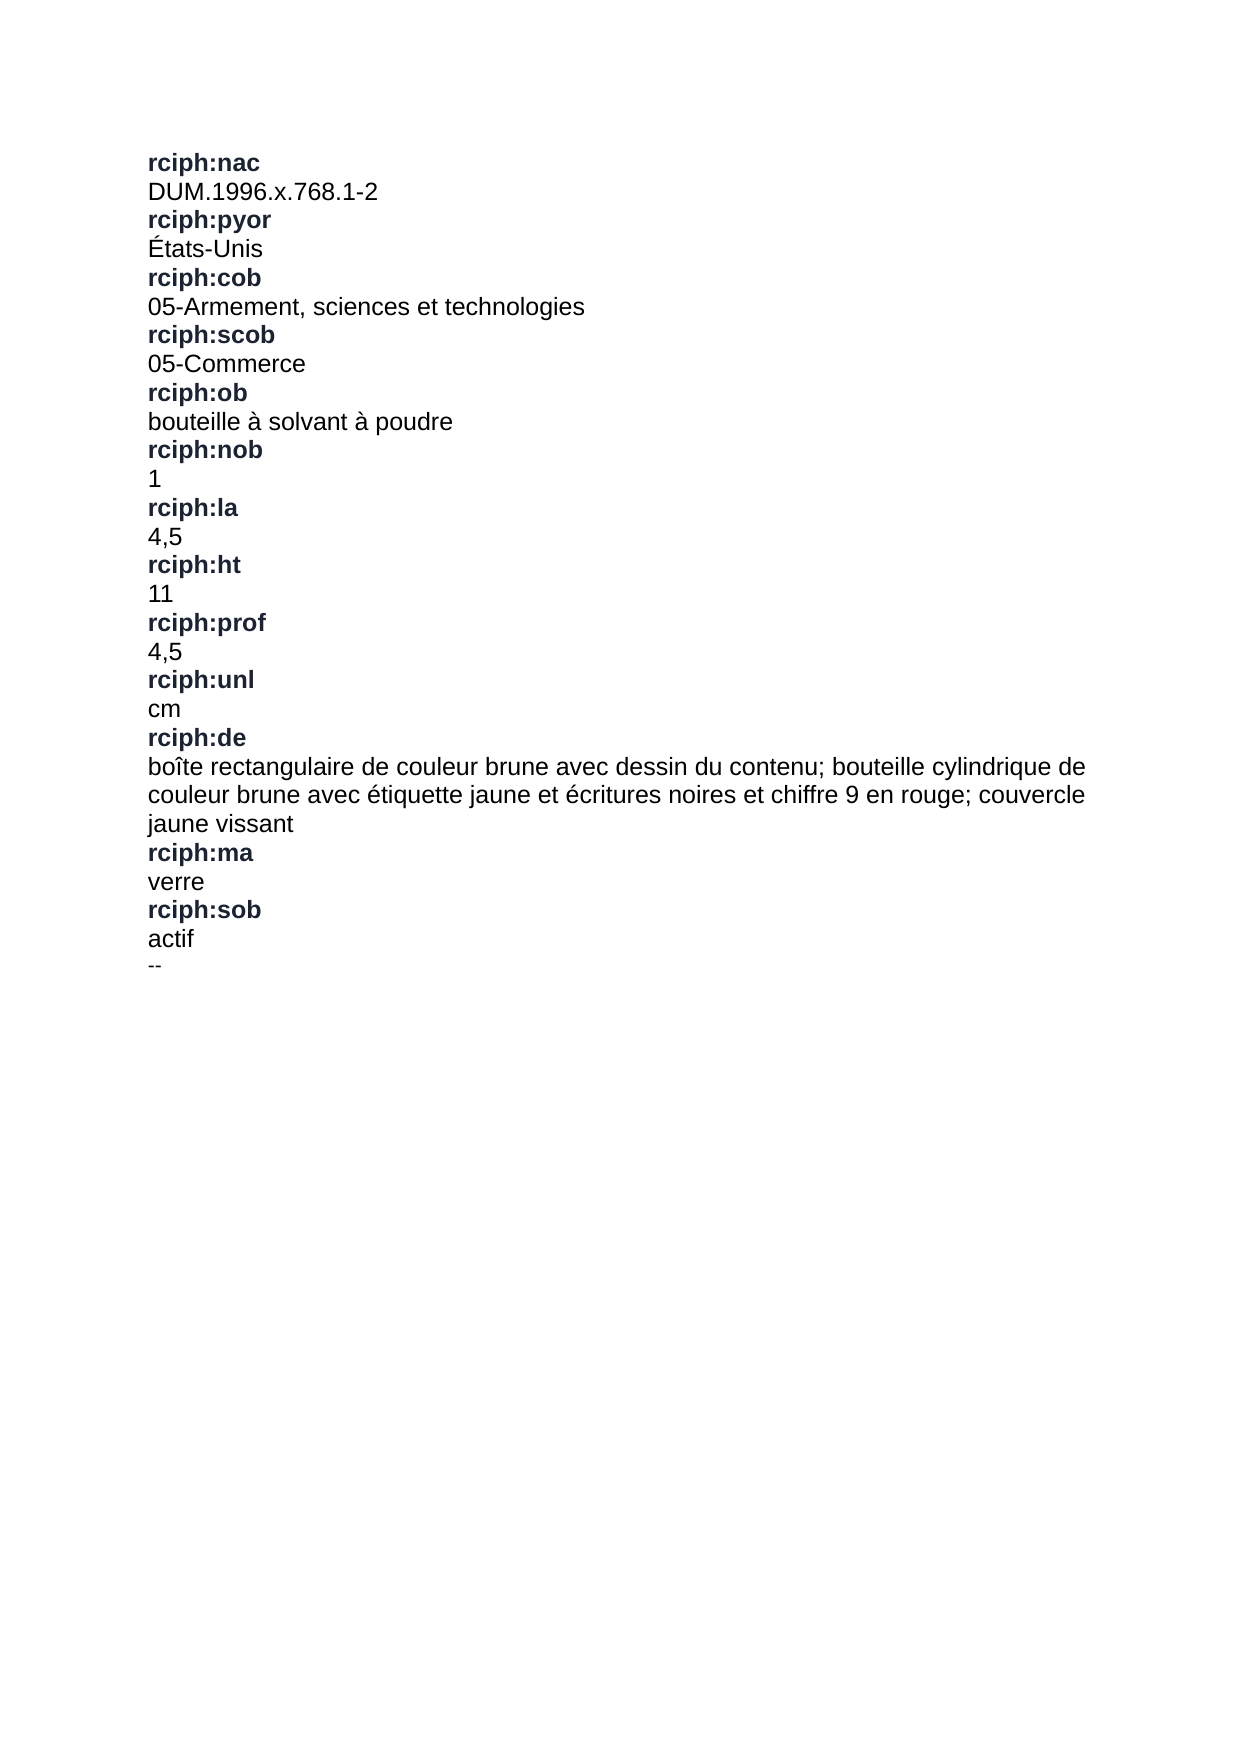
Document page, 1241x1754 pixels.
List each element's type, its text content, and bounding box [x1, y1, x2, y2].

text 4,5 [148, 521, 1092, 550]
text 05-Commerce [148, 349, 1092, 378]
text rciph:de [148, 723, 1092, 751]
text 4,5 [148, 636, 1092, 665]
text rciph:unl [148, 665, 1092, 694]
text rciph:scob [148, 320, 1092, 349]
text bouteille à solvant à poudre [148, 406, 1092, 435]
text verre [148, 866, 1092, 895]
text 11 [148, 579, 1092, 608]
text rciph:pyor [148, 205, 1092, 234]
text rciph:ma [148, 838, 1092, 866]
text rciph:ht [148, 550, 1092, 579]
text actif [148, 924, 1092, 953]
text rciph:sob [148, 895, 1092, 924]
text rciph:la [148, 493, 1092, 521]
text rciph:prof [148, 608, 1092, 636]
text -- [148, 953, 1092, 977]
text rciph:nob [148, 435, 1092, 464]
text 05-Armement, sciences et technologies [148, 291, 1092, 320]
text 1 [148, 464, 1092, 493]
text DUM.1996.x.768.1-2 [148, 176, 1092, 205]
text États-Unis [148, 234, 1092, 263]
text rciph:nac [148, 148, 1092, 176]
text rciph:ob [148, 378, 1092, 406]
text rciph:cob [148, 263, 1092, 291]
text cm [148, 694, 1092, 723]
text boîte rectangulaire de couleur brune avec dessin du contenu; bouteille cylindrique de couleur brune avec étiquette jaune et écritures noires et chiffre 9 en rouge; couvercle jaune vissant [148, 751, 1092, 838]
